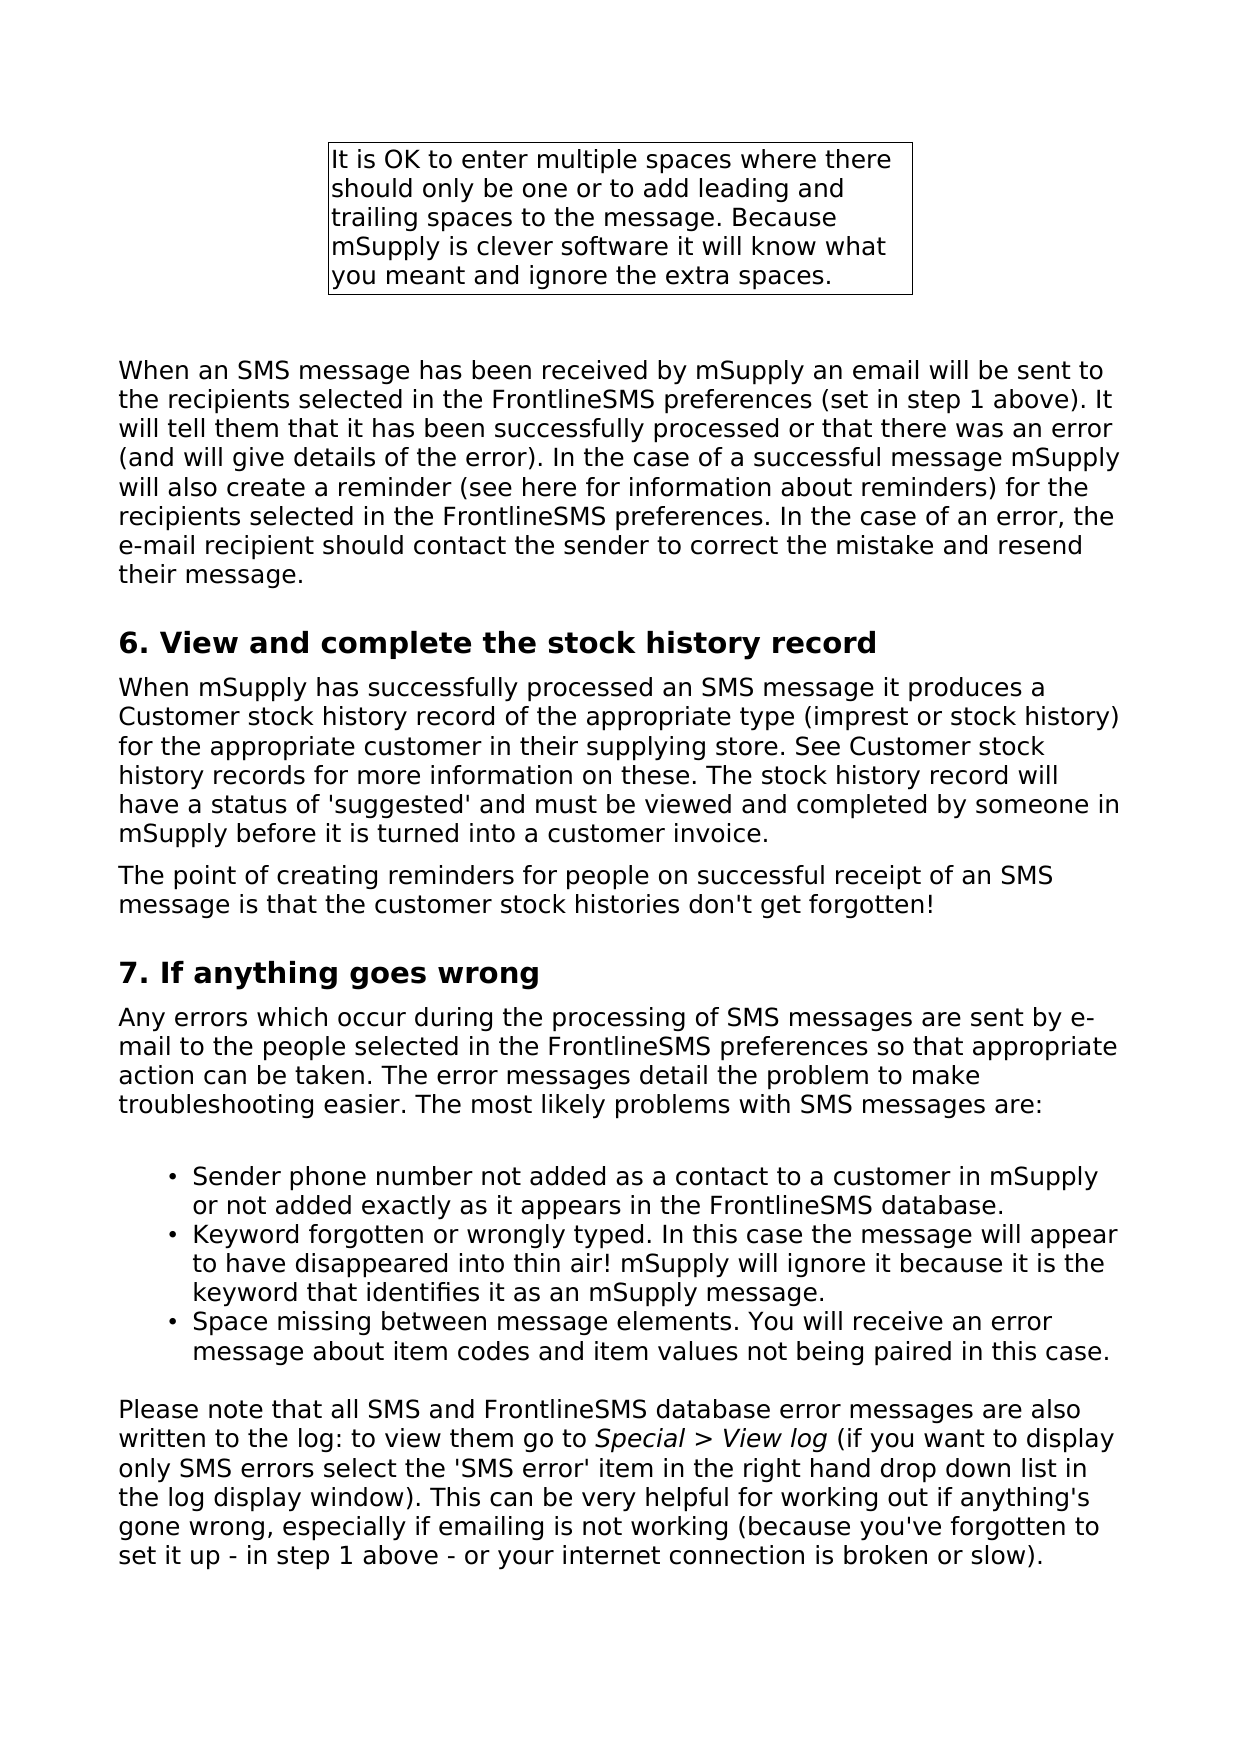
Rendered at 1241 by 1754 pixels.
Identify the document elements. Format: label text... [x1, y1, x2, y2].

subtitle 6. View and complete the stock history record [118, 627, 1122, 661]
text Please note that all SMS and FrontlineSMS database error messages are also written to the log: to view them go to Special > View log (if you want to display only SMS errors select the 'SMS error' item in the right hand drop down list in the log display window). This can be very helpful for working out if anything's gone wrong, especially if emailing is not working (because you've forgotten to set it up - in step 1 above - or your internet connection is broken or slow). [118, 1395, 1122, 1570]
text Any errors which occur during the processing of SMS messages are sent by e-mail to the people selected in the FrontlineSMS preferences so that appropriate action can be taken. The error messages detail the problem to make troubleshooting easier. The most likely problems with SMS messages are: [118, 1003, 1122, 1120]
table_header It is OK to enter multiple spaces where there should only be one or to add leading and trailing spaces to the message. Because mSupply is clever software it will know what you meant and ignore the extra spaces. [329, 143, 912, 293]
text When an SMS message has been received by mSupply an email will be sent to the recipients selected in the FrontlineSMS preferences (set in step 1 above). It will tell them that it has been successfully processed or that there was an error (and will give details of the error). In the case of a successful message mSupply will also create a reminder (see here for information about reminders) for the recipients selected in the FrontlineSMS preferences. In the case of an error, the e-mail recipient should contact the sender to correct the mistake and resend their message. [118, 356, 1122, 589]
text When mSupply has successfully processed an SMS message it produces a Customer stock history record of the appropriate type (imprest or stock history) for the appropriate customer in their supplying store. See Customer stock history records for more information on these. The stock history record will have a status of 'suggested' and must be viewed and completed by someone in mSupply before it is turned into a customer invoice. [118, 673, 1122, 848]
list Space missing between message elements. You will receive an error message about item codes and item values not being paired in this case. [177, 1308, 1122, 1366]
text The point of creating reminders for people on successful receipt of an SMS message is that the customer stock histories don't get forgotten! [118, 861, 1122, 919]
list Sender phone number not added as a contact to a customer in mSupply or not added exactly as it appears in the FrontlineSMS database. [177, 1162, 1122, 1220]
subtitle 7. If anything goes wrong [118, 957, 1122, 991]
list Keyword forgotten or wrongly typed. In this case the message will appear to have disappeared into thin air! mSupply will ignore it because it is the keyword that identifies it as an mSupply message. [177, 1220, 1122, 1308]
